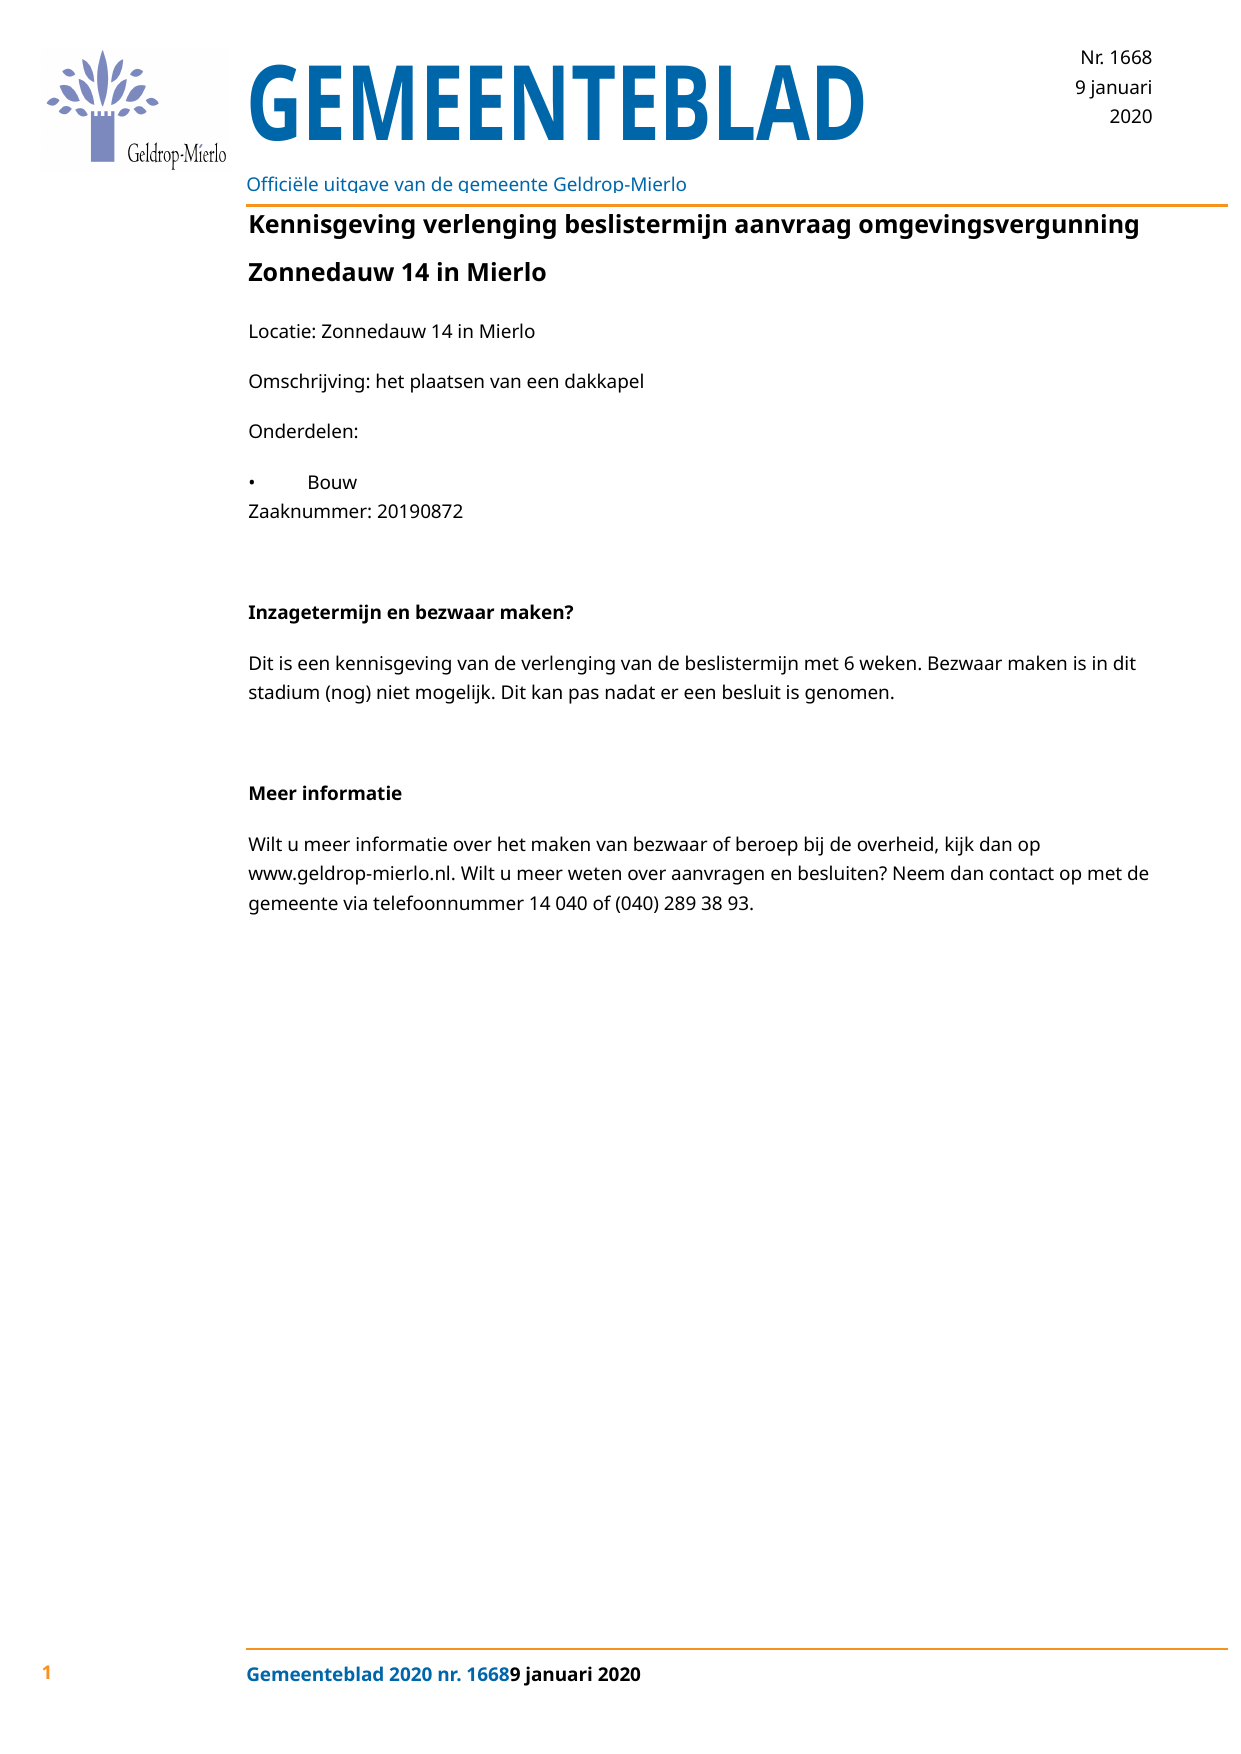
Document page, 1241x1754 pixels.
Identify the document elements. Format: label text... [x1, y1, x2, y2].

text Locatie: Zonnedauw 14 in Mierlo [248, 318, 1152, 344]
text Dit is een kennisgeving van de verlenging van de beslistermijn met 6 weken. Bezwaar maken is in dit stadium (nog) niet mogelijk. Dit kan pas nadat er een besluit is genomen. [248, 650, 1152, 705]
picture [41, 47, 231, 172]
list Bouw [248, 469, 1152, 495]
text Inzagetermijn en bezwaar maken? [248, 599, 1152, 625]
text Omschrijving: het plaatsen van een dakkapel [248, 368, 1152, 394]
text Meer informatie [248, 780, 1152, 806]
text Kennisgeving verlenging beslistermijn aanvraag omgevingsvergunning Zonnedauw 14 in Mierlo [248, 207, 1152, 288]
text Zaaknummer: 20190872 [248, 499, 1152, 524]
text Wilt u meer informatie over het maken van bezwaar of beroep bij de overheid, kijk dan op www.geldrop-mierlo.nl. Wilt u meer weten over aanvragen en besluiten? Neem dan contact op met de gemeente via telefoonnummer 14 040 of (040) 289 38 93. [248, 831, 1152, 916]
text Onderdelen: [248, 419, 1152, 444]
